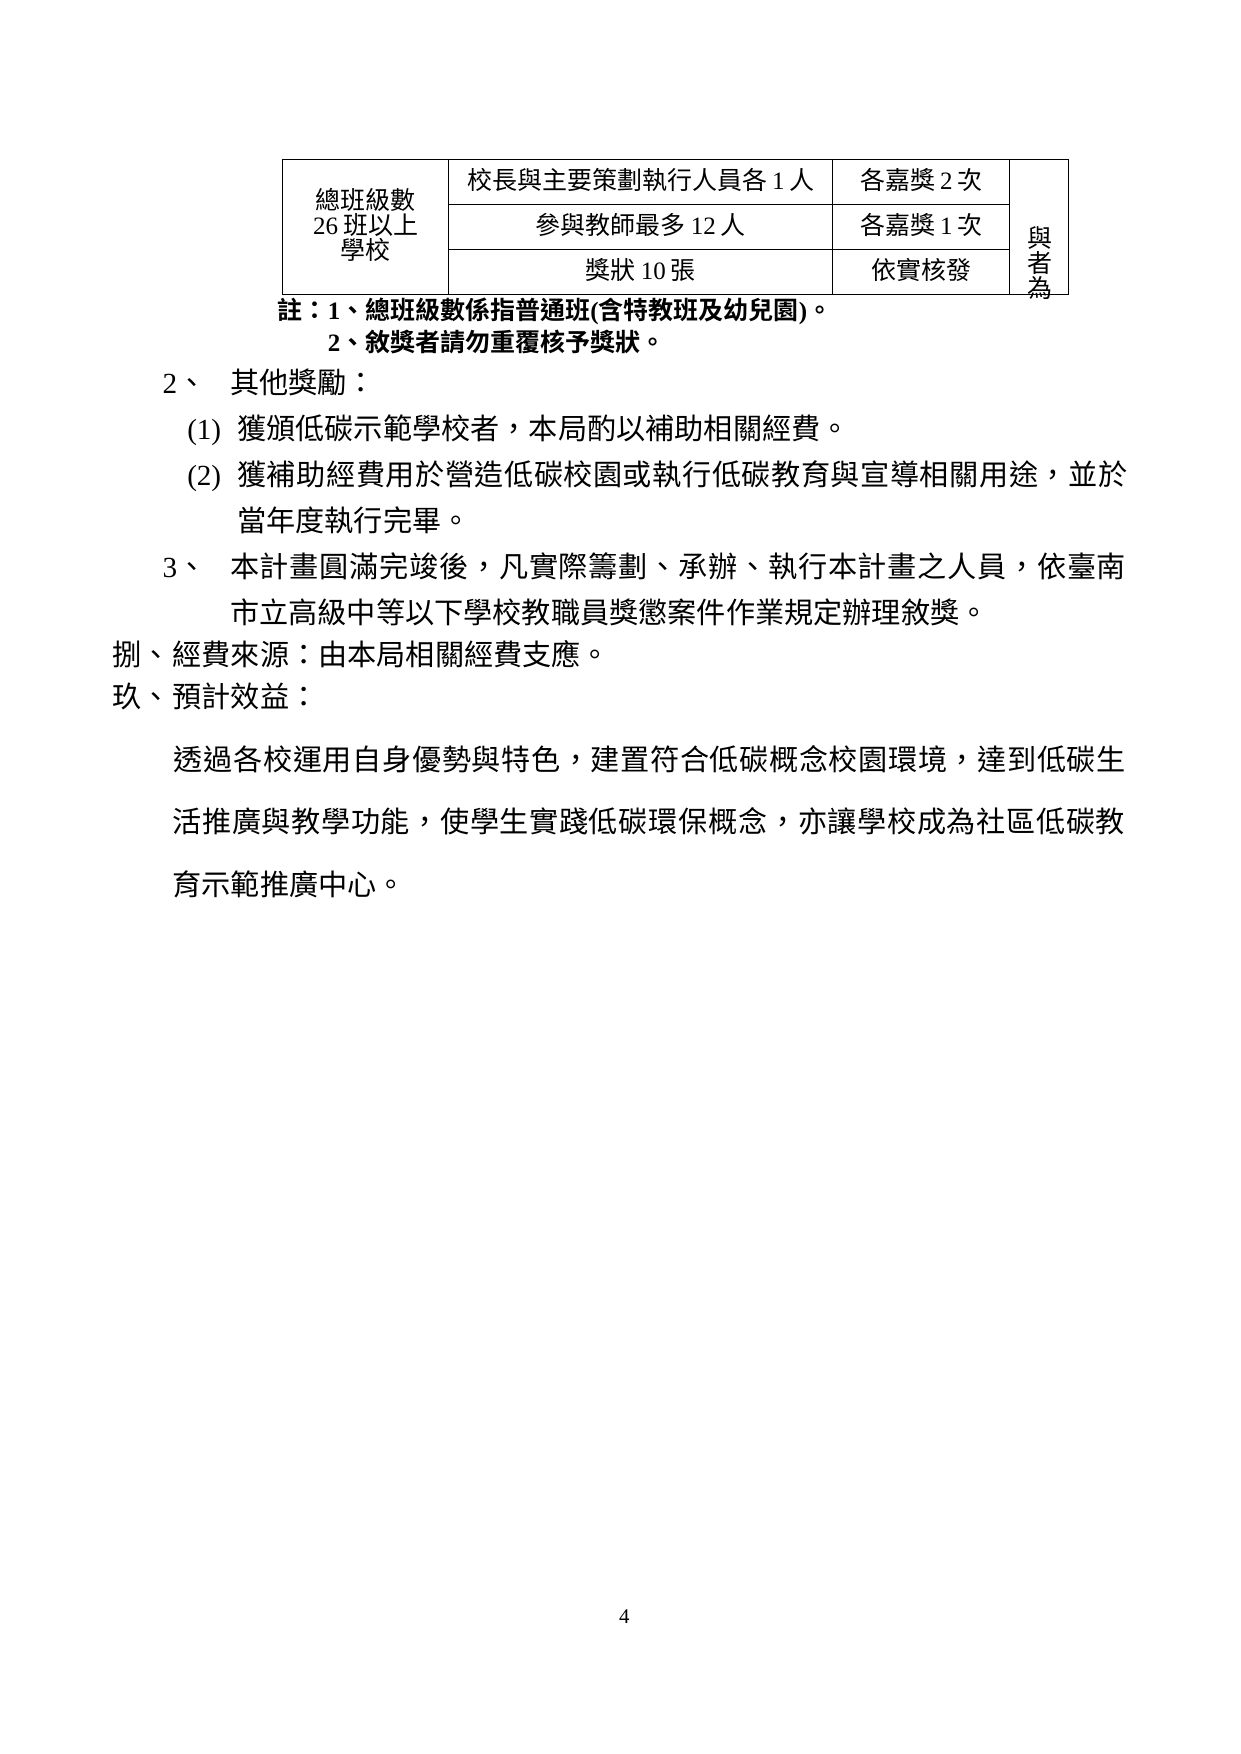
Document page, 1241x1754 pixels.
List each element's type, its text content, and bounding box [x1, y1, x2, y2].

table_cell 各嘉獎1次 [833, 205, 1009, 249]
list 本計畫圓滿完竣後，凡實際籌劃、承辦、執行本計畫之人員，依臺南市立高級中等以下學校教職員獎懲案件作業規定辦理敘獎。 [162, 541, 1128, 632]
table_cell 各嘉獎2次 [833, 160, 1009, 204]
list 獲頒低碳示範學校者，本局酌以補助相關經費。 [187, 403, 1128, 449]
text 2、敘獎者請勿重覆核予獎狀。 [271, 326, 1128, 357]
table_cell 獎狀10張 [449, 250, 832, 294]
list 經費來源：由本局相關經費支應。 [112, 632, 1128, 674]
text 註：1、總班級數係指普通班(含特教班及幼兒園)。 [271, 295, 1128, 326]
table_cell 總班級數 26班以上 學校 [283, 160, 448, 294]
table_cell 校長與主要策劃執行人員各1人 [449, 160, 832, 204]
list 其他獎勵： [162, 357, 1128, 403]
list 獲補助經費用於營造低碳校園或執行低碳教育與宣導相關用途，並於當年度執行完畢。 [187, 449, 1128, 541]
table_cell 依實核發 [833, 250, 1009, 294]
table_cell 敘獎人數請依據實際參與者為限 [1010, 160, 1068, 294]
table_cell 參與教師最多12人 [449, 205, 832, 249]
text 透過各校運用自身優勢與特色，建置符合低碳概念校園環境，達到低碳生活推廣與教學功能，使學生實踐低碳環保概念，亦讓學校成為社區低碳教育示範推廣中心。 [172, 716, 1128, 903]
list 預計效益： [112, 674, 1128, 716]
